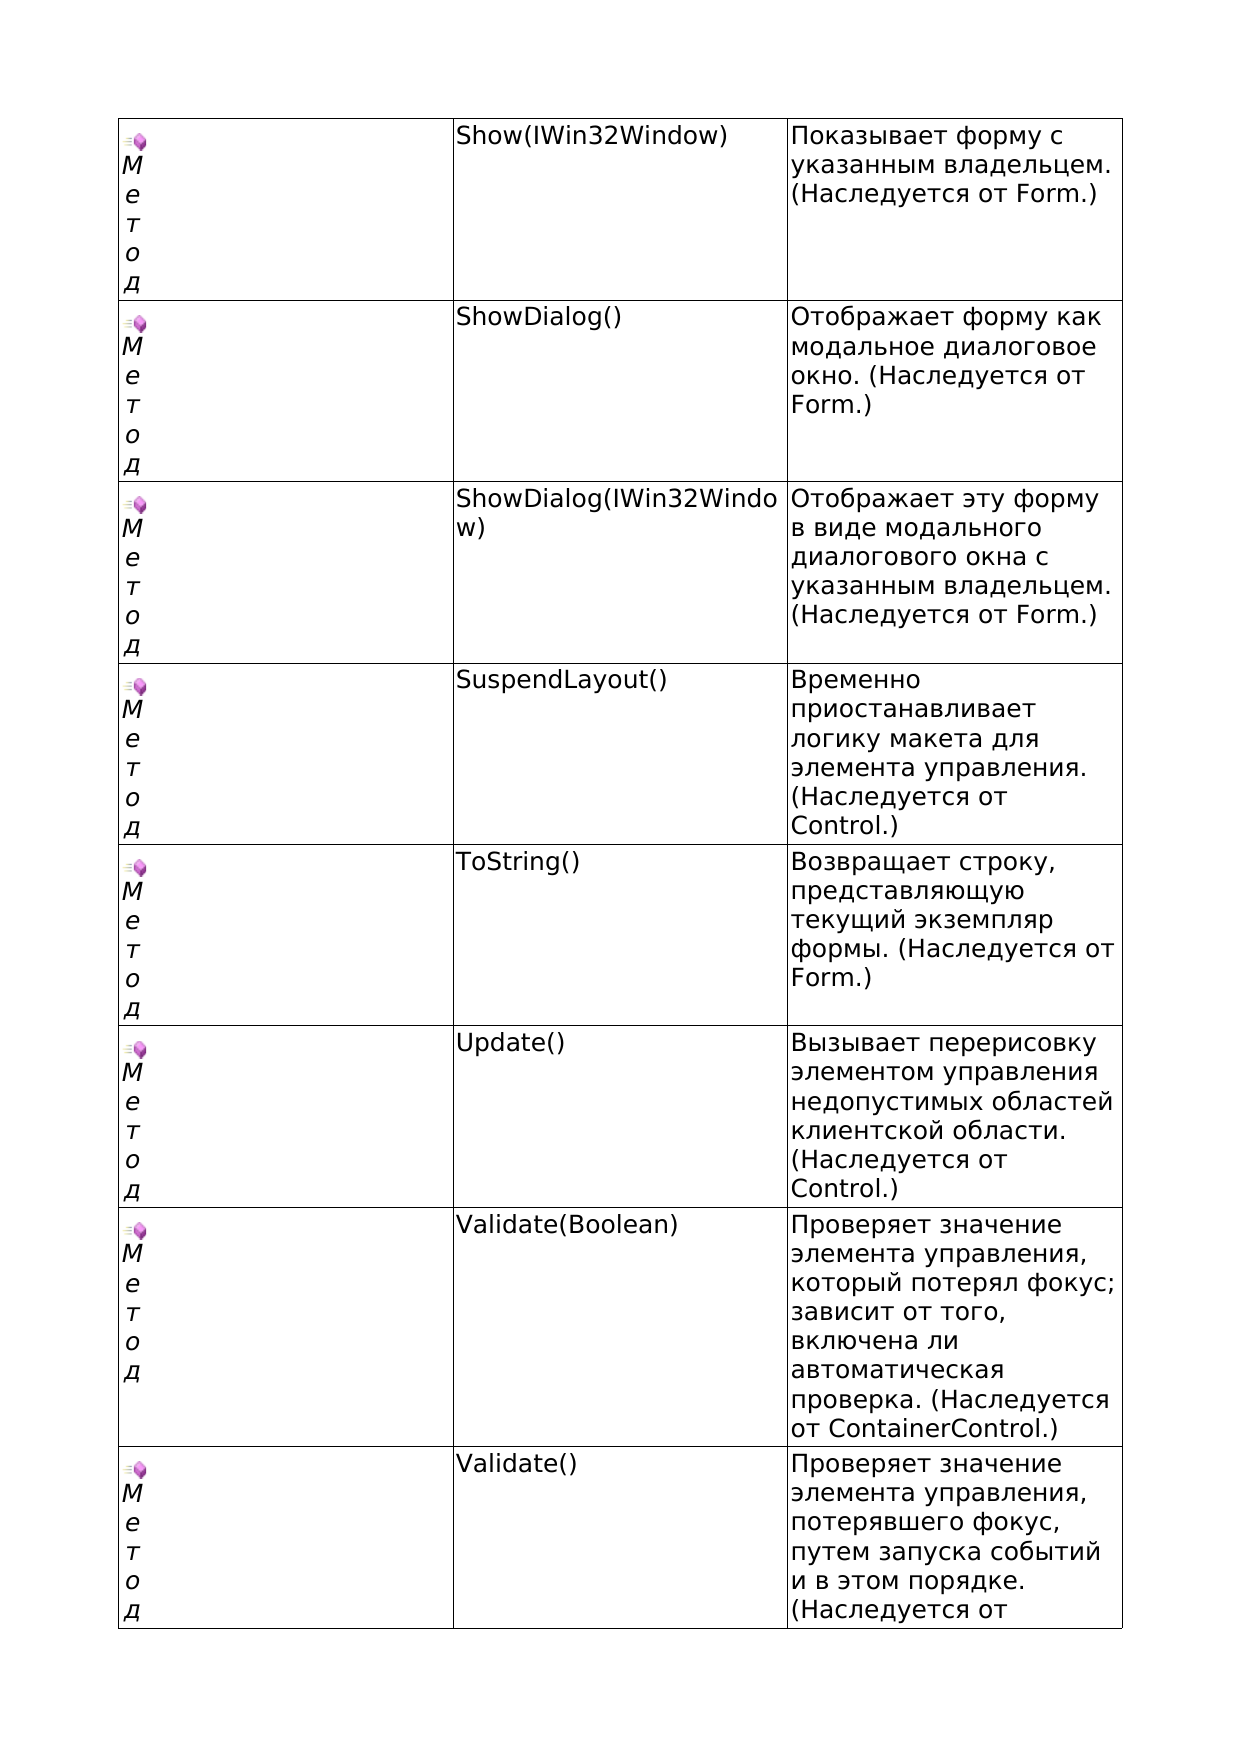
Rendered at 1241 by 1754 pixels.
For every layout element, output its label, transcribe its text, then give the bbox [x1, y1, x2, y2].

table_cell [119, 1026, 453, 1207]
table_cell [119, 482, 453, 662]
table_cell [119, 119, 453, 299]
picture [121, 859, 147, 877]
table_cell Временно приостанавливает логику макета для элемента управления. (Наследуется от Control.) [788, 664, 1122, 844]
table_cell Validate(Boolean) [454, 1208, 787, 1446]
picture [121, 496, 147, 514]
table_cell Отображает эту форму в виде модального диалогового окна с указанным владельцем. (Наследуется от Form.) [788, 482, 1122, 662]
table_cell Показывает форму с указанным владельцем. (Наследуется от Form.) [788, 119, 1122, 299]
table_cell Validate() [454, 1447, 787, 1628]
picture [121, 133, 147, 151]
table_cell [119, 664, 453, 844]
picture [121, 1222, 147, 1240]
table_cell ShowDialog() [454, 301, 787, 481]
table_cell [119, 1208, 453, 1446]
table_cell ShowDialog(IWin32Window) [454, 482, 787, 662]
table_cell [119, 1447, 453, 1628]
table_cell [119, 301, 453, 481]
picture [121, 315, 147, 333]
picture [121, 1041, 147, 1059]
table_cell Проверяет значение элемента управления, потерявшего фокус, путем запуска событий и в этом порядке. (Наследуется от [788, 1447, 1122, 1628]
table_cell ToString() [454, 845, 787, 1025]
table_cell Возвращает строку, представляющую текущий экземпляр формы. (Наследуется от Form.) [788, 845, 1122, 1025]
table_cell Отображает форму как модальное диалоговое окно. (Наследуется от Form.) [788, 301, 1122, 481]
table_cell [119, 845, 453, 1025]
table_cell Update() [454, 1026, 787, 1207]
picture [121, 1461, 147, 1479]
table_cell Show(IWin32Window) [454, 119, 787, 299]
picture [121, 678, 147, 696]
table_cell SuspendLayout() [454, 664, 787, 844]
table_cell Вызывает перерисовку элементом управления недопустимых областей клиентской области. (Наследуется от Control.) [788, 1026, 1122, 1207]
table_cell Проверяет значение элемента управления, который потерял фокус; зависит от того, включена ли автоматическая проверка. (Наследуется от ContainerControl.) [788, 1208, 1122, 1446]
